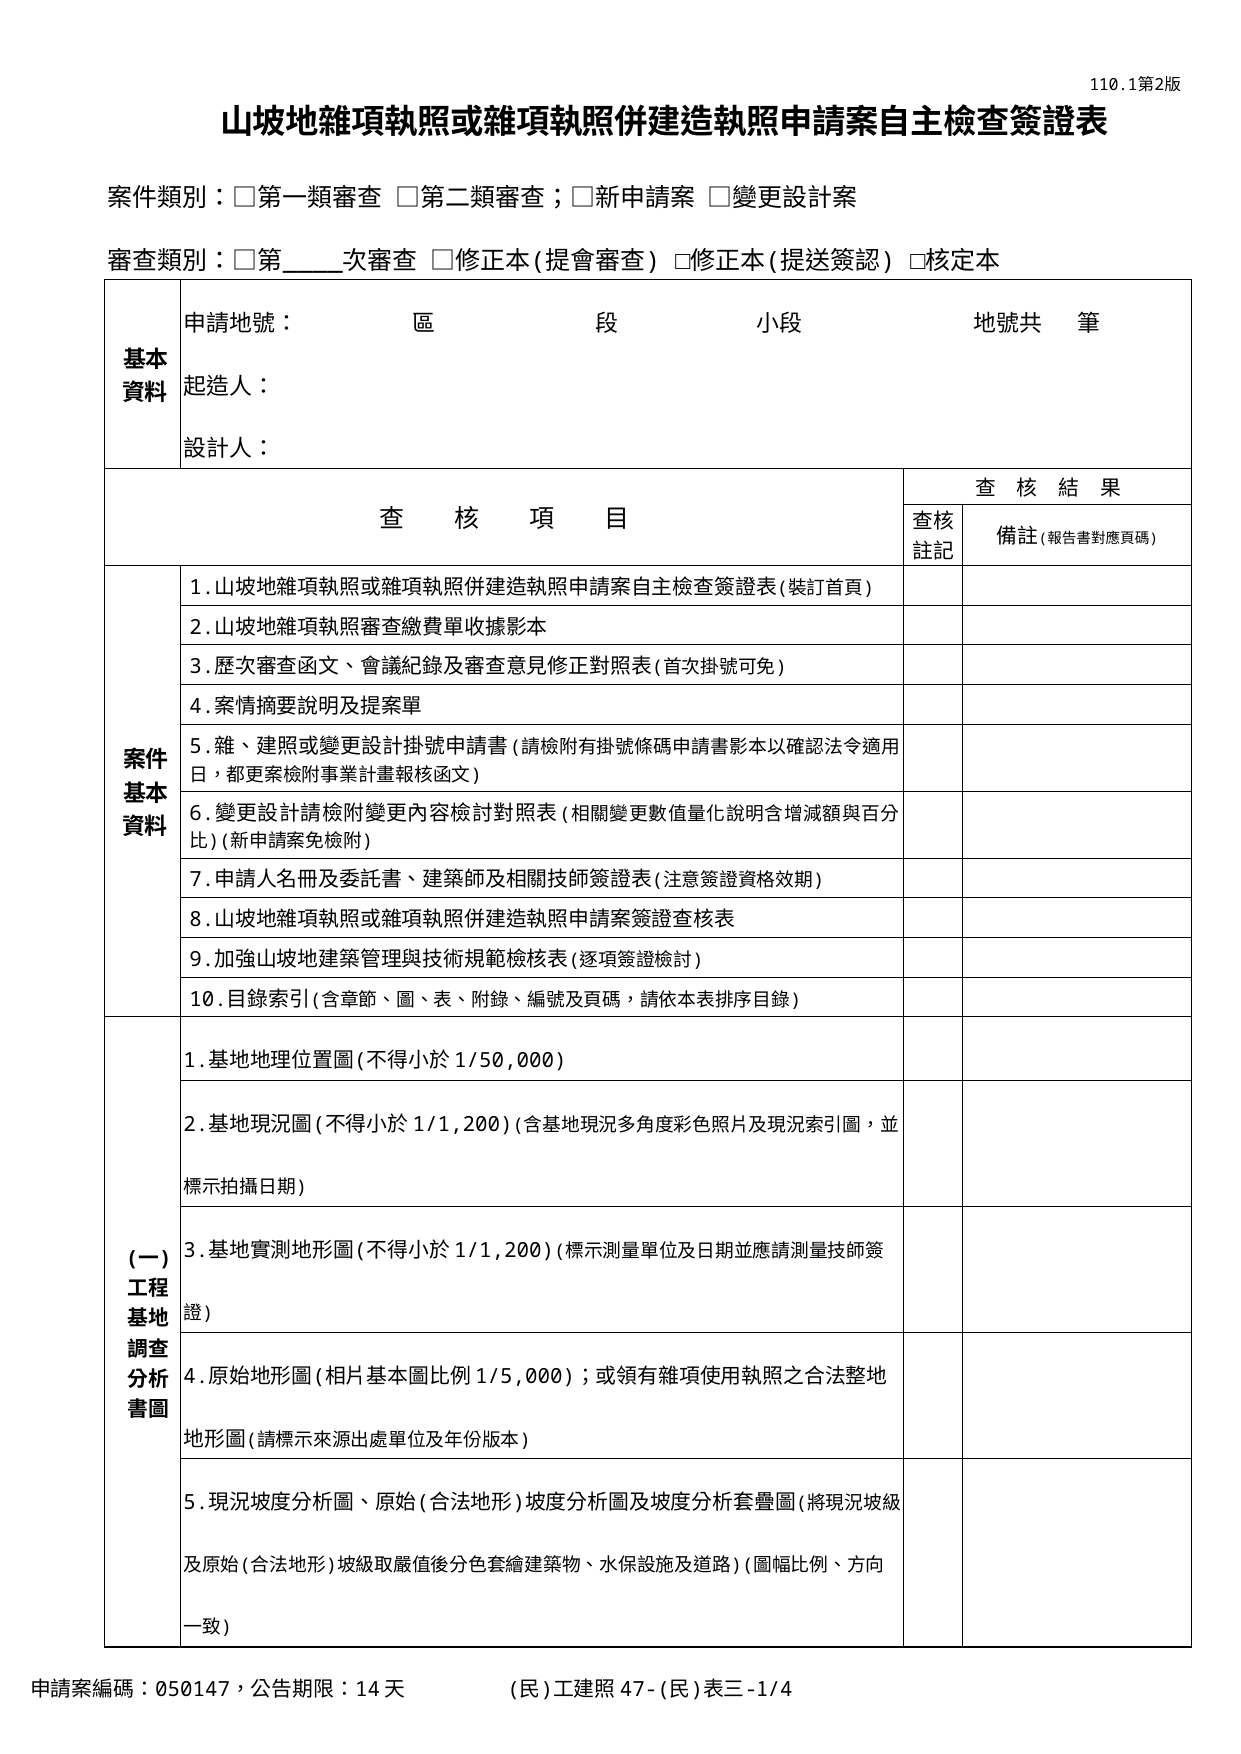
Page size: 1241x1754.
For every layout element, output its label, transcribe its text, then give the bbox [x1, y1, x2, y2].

table_cell 10.目錄索引(含章節、圖、表、附錄、編號及頁碼，請依本表排序目錄) [181, 978, 903, 1016]
table_cell 2.山坡地雜項執照審查繳費單收據影本 [181, 606, 903, 644]
table_cell [904, 978, 962, 1016]
table_cell [904, 859, 962, 897]
table_cell [904, 725, 962, 791]
table_cell [904, 1081, 962, 1206]
table_cell [904, 1333, 962, 1458]
table_cell 查核註記 [904, 505, 962, 565]
table_cell [963, 978, 1191, 1016]
table_cell 查 核 項 目 [105, 469, 903, 565]
table_cell 查 核 結 果 [904, 469, 1191, 503]
table_cell [904, 938, 962, 977]
table_cell [963, 1207, 1191, 1332]
table_cell [904, 645, 962, 684]
table_cell (一)工程基地調查分析書圖 [105, 1017, 180, 1646]
table_cell 申請地號： 區 段 小段 地號共 筆 起造人： 設計人： [181, 280, 1191, 468]
table_header 案件類別：□第一類審查 □第二類審查；□新申請案 □變更設計案 審查類別：□第____次審查 □修正本(提會審查) □修正本(提送簽認) □核定本 [105, 154, 1192, 279]
table_cell 5.雜、建照或變更設計掛號申請書(請檢附有掛號條碼申請書影本以確認法令適用日，都更案檢附事業計畫報核函文) [181, 725, 903, 791]
table_cell [904, 898, 962, 937]
table_cell [904, 1207, 962, 1332]
table_cell [963, 1017, 1191, 1080]
table_cell 基本資料 [105, 280, 180, 468]
table_cell [963, 566, 1191, 605]
table_cell 1.山坡地雜項執照或雜項執照併建造執照申請案自主檢查簽證表(裝訂首頁) [181, 566, 903, 605]
table_cell 3.歷次審查函文、會議紀錄及審查意見修正對照表(首次掛號可免) [181, 645, 903, 684]
table_cell [904, 1459, 962, 1646]
table_cell [963, 1081, 1191, 1206]
table_cell 6.變更設計請檢附變更內容檢討對照表(相關變更數值量化說明含增減額與百分比)(新申請案免檢附) [181, 792, 903, 857]
table_cell 2.基地現況圖(不得小於1/1,200)(含基地現況多角度彩色照片及現況索引圖，並標示拍攝日期) [181, 1081, 903, 1206]
table_cell [904, 566, 962, 605]
table_cell 備註(報告書對應頁碼) [963, 505, 1191, 565]
table_cell [963, 938, 1191, 977]
table_cell [963, 1333, 1191, 1458]
table_cell [963, 606, 1191, 644]
table_cell [904, 1017, 962, 1080]
table_cell [904, 685, 962, 724]
table_cell 4.案情摘要說明及提案單 [181, 685, 903, 724]
table_cell [963, 859, 1191, 897]
table_cell [904, 606, 962, 644]
table_cell 8.山坡地雜項執照或雜項執照併建造執照申請案簽證查核表 [181, 898, 903, 937]
table_cell [963, 792, 1191, 857]
table_cell 案件基本資料 [105, 566, 180, 1016]
table_cell [904, 792, 962, 857]
table_cell 5.現況坡度分析圖、原始(合法地形)坡度分析圖及坡度分析套疊圖(將現況坡級及原始(合法地形)坡級取嚴值後分色套繪建築物、水保設施及道路)(圖幅比例、方向一致) [181, 1459, 903, 1646]
table_cell 4.原始地形圖(相片基本圖比例1/5,000)；或領有雜項使用執照之合法整地地形圖(請標示來源出處單位及年份版本) [181, 1333, 903, 1458]
table_cell [963, 898, 1191, 937]
table_cell 7.申請人名冊及委託書、建築師及相關技師簽證表(注意簽證資格效期) [181, 859, 903, 897]
table_cell [963, 1459, 1191, 1646]
table_cell 3.基地實測地形圖(不得小於1/1,200)(標示測量單位及日期並應請測量技師簽證) [181, 1207, 903, 1332]
table_cell [963, 685, 1191, 724]
table_cell 9.加強山坡地建築管理與技術規範檢核表(逐項簽證檢討) [181, 938, 903, 977]
table_cell [963, 725, 1191, 791]
table_cell 1.基地地理位置圖(不得小於1/50,000) [181, 1017, 903, 1080]
table_cell [963, 645, 1191, 684]
